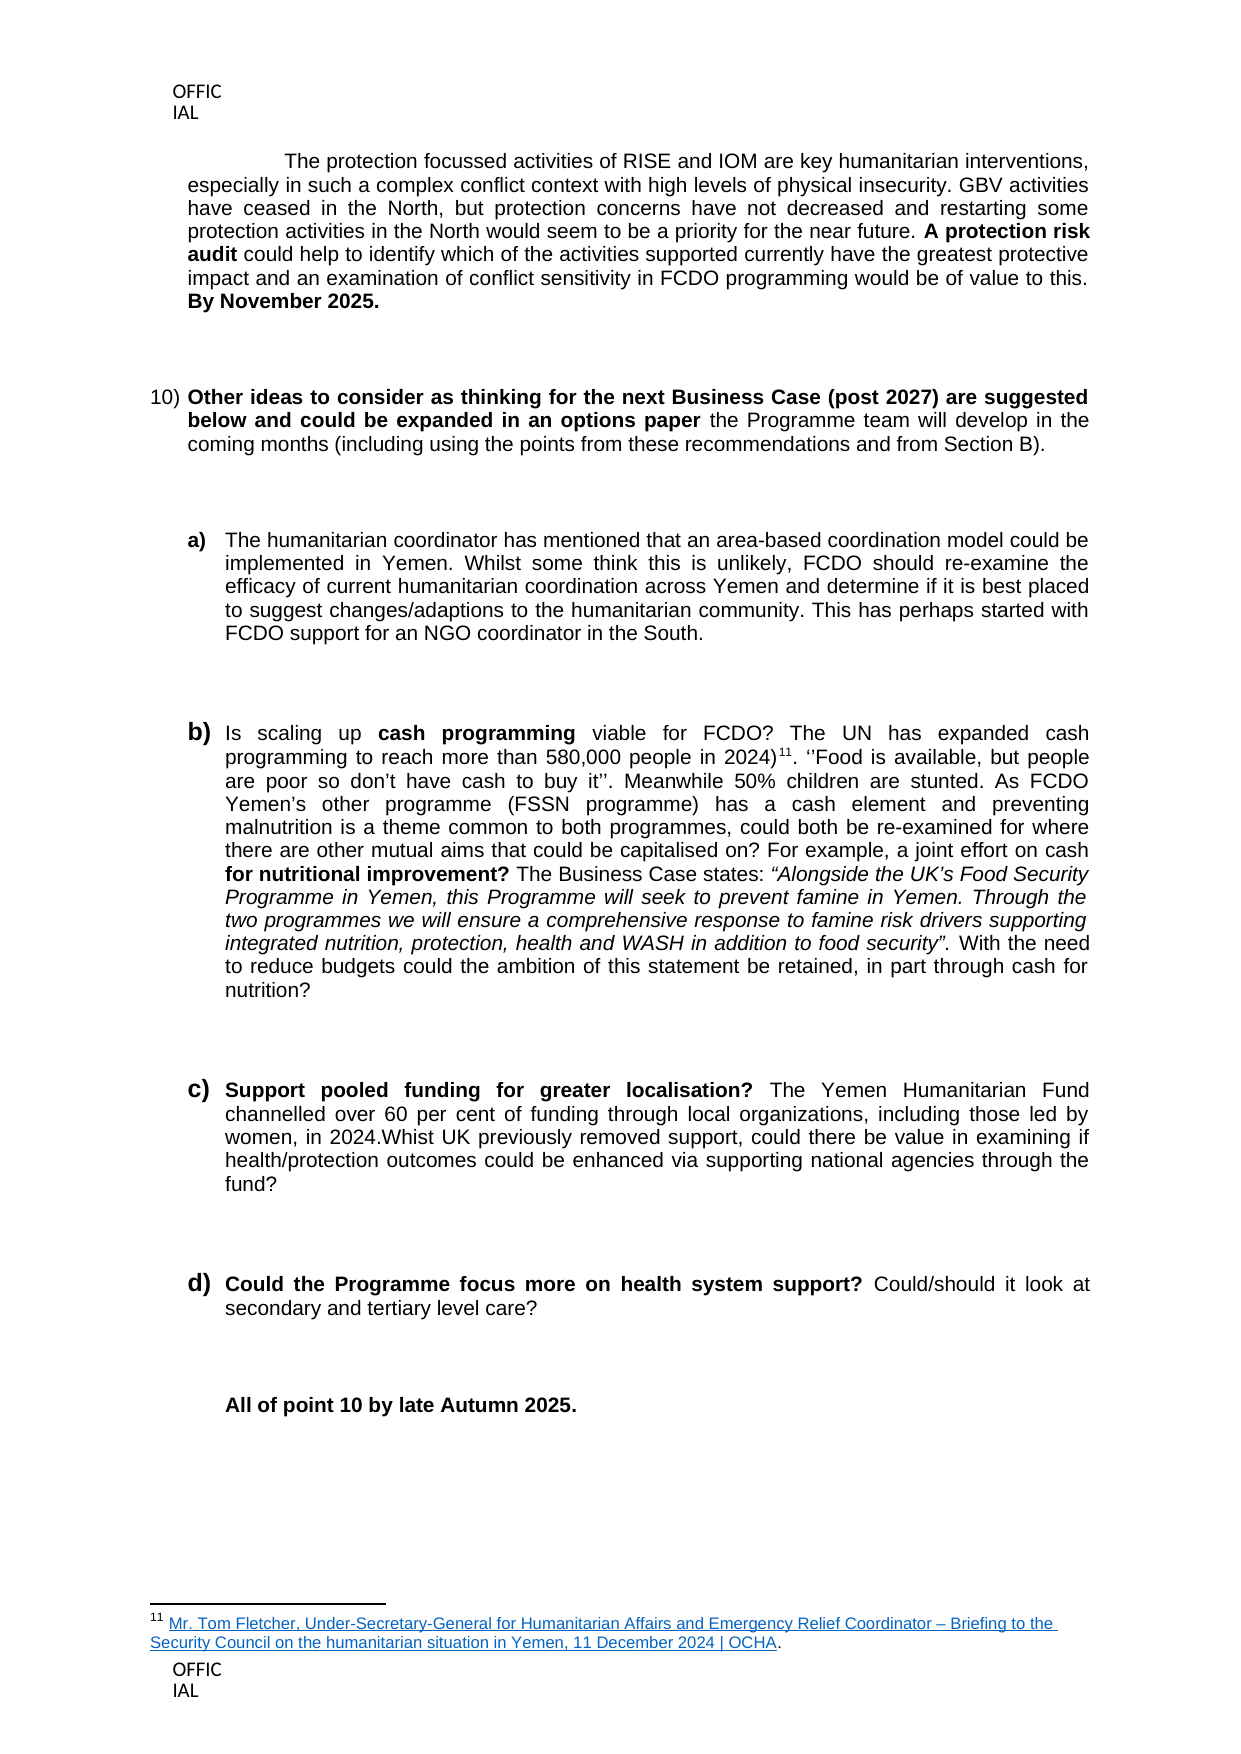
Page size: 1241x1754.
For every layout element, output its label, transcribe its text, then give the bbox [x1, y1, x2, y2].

list Other ideas to consider as thinking for the next Business Case (post 2027) are suggested below and could be expanded in an options paper the Programme team will develop in the coming months (including using the points from these recommendations and from Section B). [150, 386, 1090, 455]
list Is scaling up cash programming viable for FCDO? The UN has expanded cash programming to reach more than 580,000 people in 2024). ‘’Food is available, but people are poor so don’t have cash to buy it’’. Meanwhile 50% children are stunted. As FCDO Yemen’s other programme (FSSN programme) has a cash element and preventing malnutrition is a theme common to both programmes, could both be re-examined for where there are other mutual aims that could be capitalised on? For example, a joint effort on cash for nutritional improvement? The Business Case states: “Alongside the UK’s Food Security Programme in Yemen, this Programme will seek to prevent famine in Yemen. Through the two programmes we will ensure a comprehensive response to famine risk drivers supporting integrated nutrition, protection, health and WASH in addition to food security”. With the need to reduce budgets could the ambition of this statement be retained, in part through cash for nutrition? [187, 718, 1090, 1001]
list The protection focussed activities of RISE and IOM are key humanitarian interventions, especially in such a complex conflict context with high levels of physical insecurity. GBV activities have ceased in the North, but protection concerns have not decreased and restarting some protection activities in the North would seem to be a priority for the near future. A protection risk audit could help to identify which of the activities supported currently have the greatest protective impact and an examination of conflict sensitivity in FCDO programming would be of value to this. By November 2025. [187, 150, 1090, 312]
list The humanitarian coordinator has mentioned that an area-based coordination model could be implemented in Yemen. Whilst some think this is unlikely, FCDO should re-examine the efficacy of current humanitarian coordination across Yemen and determine if it is best placed to suggest changes/adaptions to the humanitarian community. This has perhaps started with FCDO support for an NGO coordinator in the South. [187, 529, 1090, 645]
list All of point 10 by late Autumn 2025. [225, 1393, 1090, 1416]
list Mr. Tom Fletcher, Under-Secretary-General for Humanitarian Affairs and Emergency Relief Coordinator – Briefing to the Security Council on the humanitarian situation in Yemen, 11 December 2024 | OCHA. [150, 1610, 1090, 1652]
list Could the Programme focus more on health system support? Could/should it look at secondary and tertiary level care? [187, 1269, 1090, 1320]
list Support pooled funding for greater localisation? The Yemen Humanitarian Fund channelled over 60 per cent of funding through local organizations, including those led by women, in 2024.Whist UK previously removed support, could there be value in examining if health/protection outcomes could be enhanced via supporting national agencies through the fund? [187, 1075, 1090, 1196]
